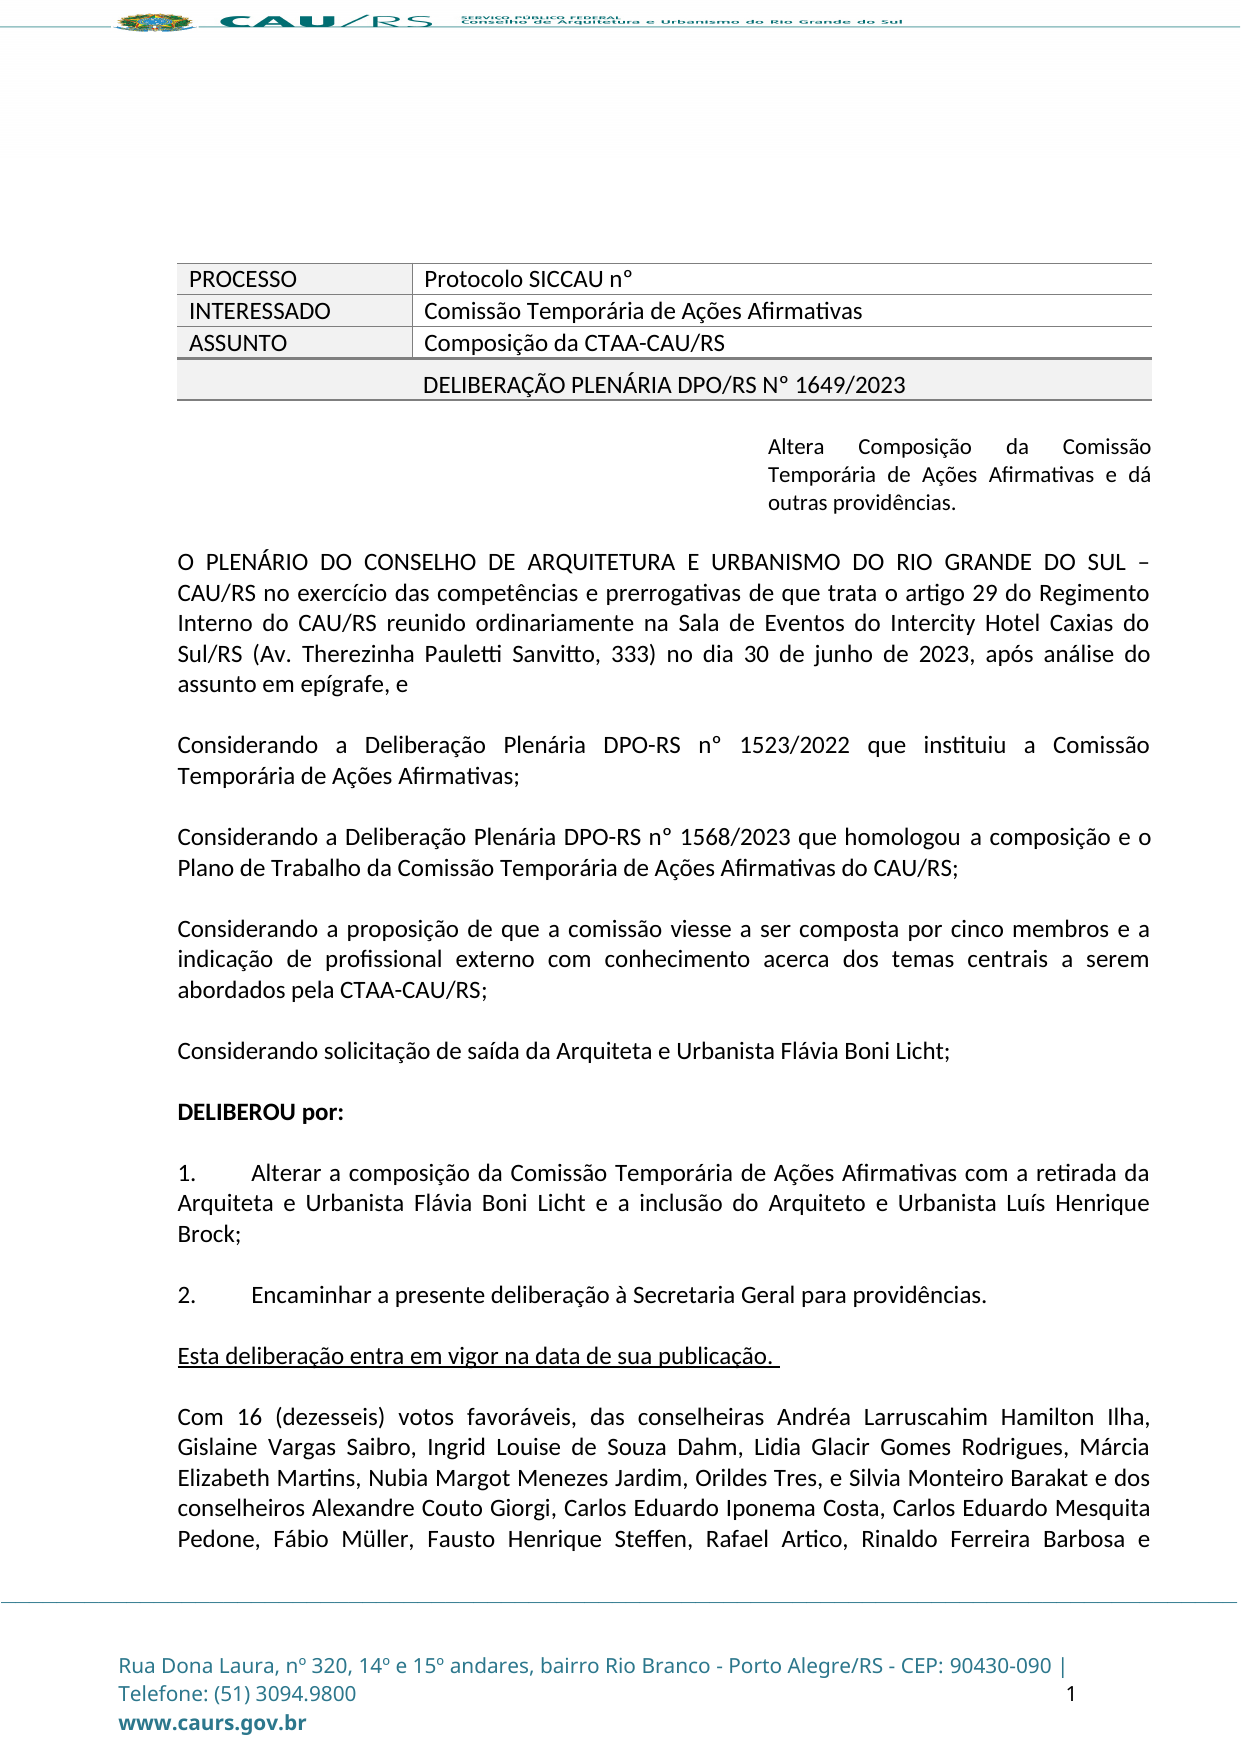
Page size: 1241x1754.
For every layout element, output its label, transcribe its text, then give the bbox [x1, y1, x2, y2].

list Encaminhar a presente deliberação à Secretaria Geral para providências. [177, 1279, 1152, 1309]
text Considerando a Deliberação Plenária DPO-RS nº 1568/2023 que homologou a composição e o Plano de Trabalho da Comissão Temporária de Ações Afirmativas do CAU/RS; [177, 821, 1152, 882]
table_header Protocolo SICCAU nº [413, 264, 1152, 294]
list Esta deliberação entra em vigor na data de sua publicação. [177, 1340, 1152, 1371]
table_cell Composição da CTAA-CAU/RS [413, 327, 1152, 357]
table_cell ASSUNTO [177, 327, 412, 357]
text Considerando solicitação de saída da Arquiteta e Urbanista Flávia Boni Licht; [177, 1035, 1152, 1065]
text DELIBERAÇÃO PLENÁRIA DPO/RS Nº 1649/2023 [177, 360, 1152, 399]
table_cell Comissão Temporária de Ações Afirmativas [413, 295, 1152, 326]
text DELIBEROU por: [177, 1096, 1152, 1126]
text Considerando a proposição de que a comissão viesse a ser composta por cinco membros e a indicação de profissional externo com conhecimento acerca dos temas centrais a serem abordados pela CTAA-CAU/RS; [177, 913, 1152, 1004]
text O PLENÁRIO DO CONSELHO DE ARQUITETURA E URBANISMO DO RIO GRANDE DO SUL – CAU/RS no exercício das competências e prerrogativas de que trata o artigo 29 do Regimento Interno do CAU/RS reunido ordinariamente na Sala de Eventos do Intercity Hotel Caxias do Sul/RS (Av. Therezinha Pauletti Sanvitto, 333) no dia 30 de junho de 2023, após análise do assunto em epígrafe, e [177, 546, 1152, 699]
text Altera Composição da Comissão Temporária de Ações Afirmativas e dá outras providências. [768, 432, 1152, 516]
table_cell INTERESSADO [177, 295, 412, 326]
table_header PROCESSO [177, 264, 412, 294]
list Alterar a composição da Comissão Temporária de Ações Afirmativas com a retirada da Arquiteta e Urbanista Flávia Boni Licht e a inclusão do Arquiteto e Urbanista Luís Henrique Brock; [177, 1157, 1152, 1248]
text Considerando a Deliberação Plenária DPO-RS nº 1523/2022 que instituiu a Comissão Temporária de Ações Afirmativas; [177, 729, 1152, 791]
text Com 16 (dezesseis) votos favoráveis, das conselheiras Andréa Larruscahim Hamilton Ilha, Gislaine Vargas Saibro, Ingrid Louise de Souza Dahm, Lidia Glacir Gomes Rodrigues, Márcia Elizabeth Martins, Nubia Margot Menezes Jardim, Orildes Tres, e Silvia Monteiro Barakat e dos conselheiros Alexandre Couto Giorgi, Carlos Eduardo Iponema Costa, Carlos Eduardo Mesquita Pedone, Fábio Müller, Fausto Henrique Steffen, Rafael Artico, Rinaldo Ferreira Barbosa e [177, 1401, 1152, 1554]
